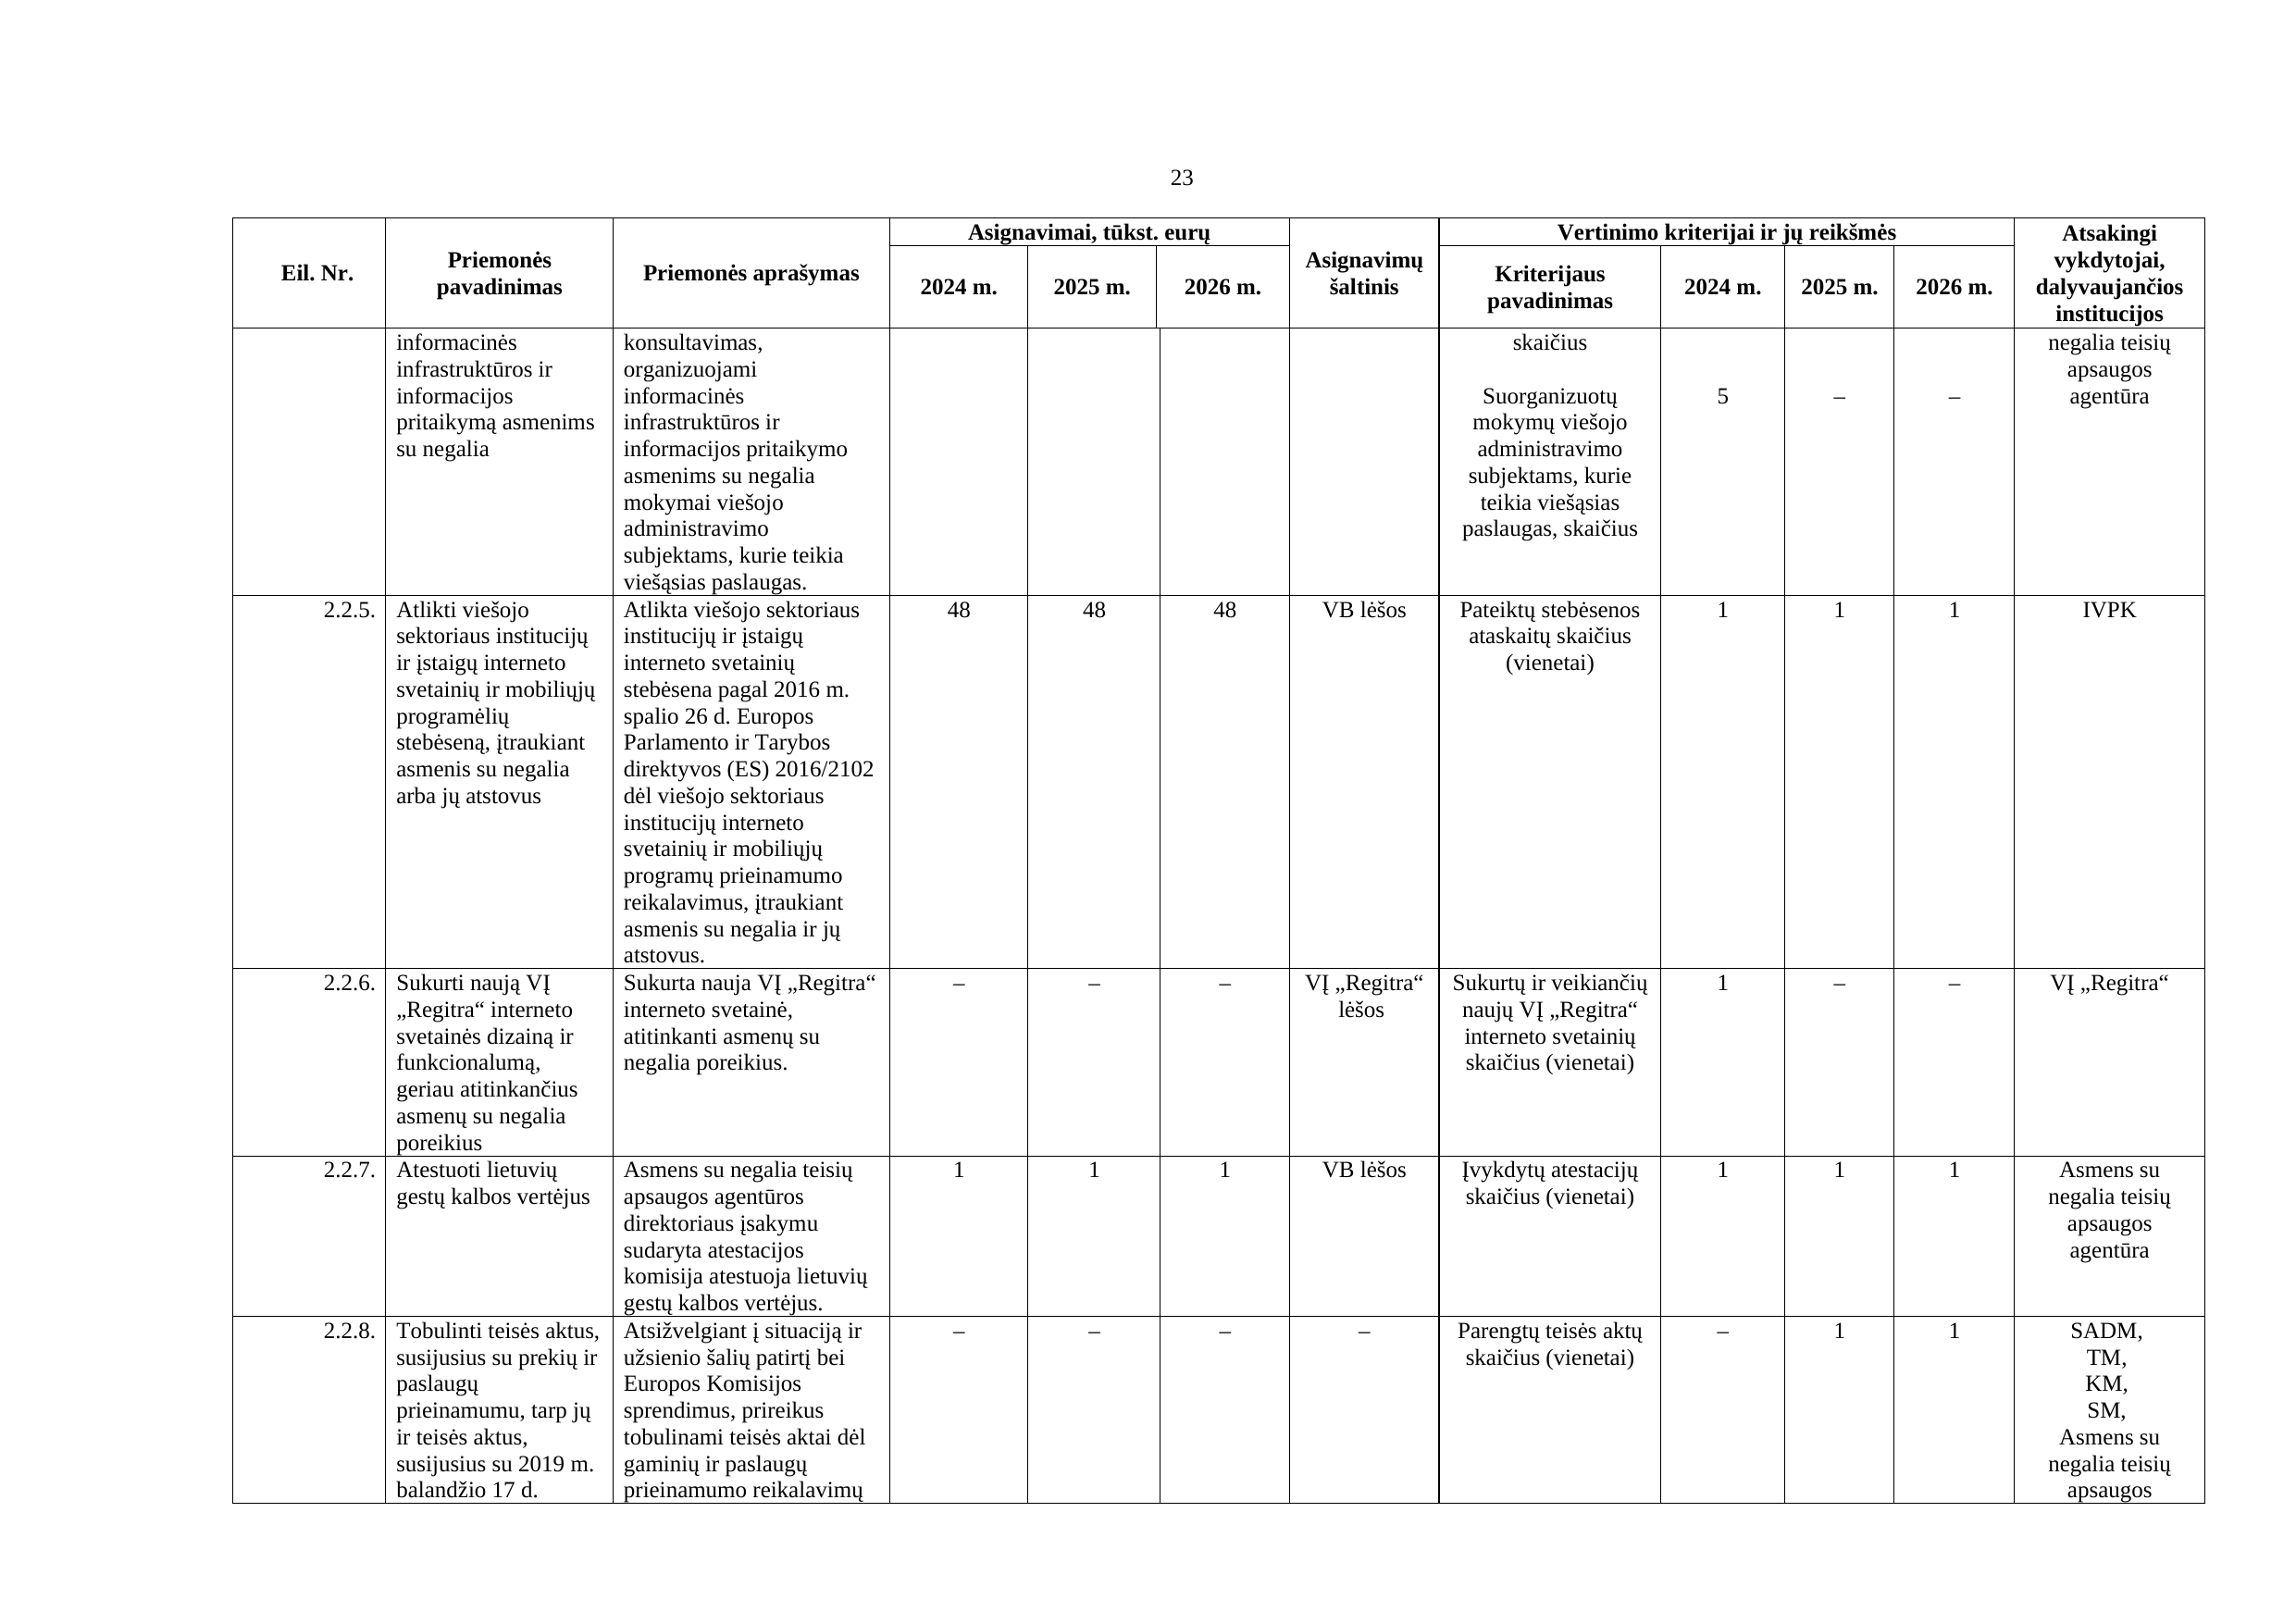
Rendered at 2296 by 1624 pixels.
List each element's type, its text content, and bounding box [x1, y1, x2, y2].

table_cell – [1160, 1317, 1289, 1503]
table_cell [1290, 329, 1438, 595]
table_header Asignavimų šaltinis [1290, 218, 1438, 328]
table_cell Sukurtų ir veikiančių naujų VĮ „Regitra“ interneto svetainių skaičius (vienetai) [1440, 969, 1660, 1155]
table_cell – [1785, 969, 1893, 1155]
table_cell 1 [890, 1157, 1027, 1316]
table_cell – [890, 1317, 1027, 1503]
table_cell – [1894, 969, 2014, 1155]
table_cell VB lėšos [1290, 1157, 1438, 1316]
table_cell skaičius Suorganizuotų mokymų viešojo administravimo subjektams, kurie teikia viešąsias paslaugas, skaičius [1440, 329, 1660, 595]
table_cell – [1160, 969, 1289, 1155]
table_cell 2.2.5. [233, 596, 385, 968]
table_cell Sukurti naują VĮ „Regitra“ interneto svetainės dizainą ir funkcionalumą, geriau atitinkančius asmenų su negalia poreikius [386, 969, 613, 1155]
table_cell [1028, 329, 1160, 595]
table_cell VB lėšos [1290, 596, 1438, 968]
table_cell 1 [1160, 1157, 1289, 1316]
table_cell Asmens su negalia teisių apsaugos agentūros direktoriaus įsakymu sudaryta atestacijos komisija atestuoja lietuvių gestų kalbos vertėjus. [614, 1157, 889, 1316]
table_cell Asmens su negalia teisių apsaugos agentūra [2015, 1157, 2204, 1316]
table_cell 2026 m. [1157, 246, 1289, 328]
table_cell – [1028, 1317, 1160, 1503]
table_cell 48 [1160, 596, 1289, 968]
table_cell negalia teisių apsaugos agentūra [2015, 329, 2204, 595]
table_cell konsultavimas, organizuojami informacinės infrastruktūros ir informacijos pritaikymo asmenims su negalia mokymai viešojo administravimo subjektams, kurie teikia viešąsias paslaugas. [614, 329, 889, 595]
table_cell 2.2.7. [233, 1157, 385, 1316]
table_cell 1 [1661, 596, 1784, 968]
table_cell 1 [1894, 596, 2014, 968]
table_cell 2026 m. [1894, 246, 2014, 328]
table_cell 2.2.8. [233, 1317, 385, 1503]
table_cell Atsižvelgiant į situaciją ir užsienio šalių patirtį bei Europos Komisijos sprendimus, prireikus tobulinami teisės aktai dėl gaminių ir paslaugų prieinamumo reikalavimų [614, 1317, 889, 1503]
table_cell 1 [1785, 1157, 1893, 1316]
table_cell 1 [1785, 1317, 1893, 1503]
table_cell 2024 m. [890, 246, 1027, 328]
table_cell – [1028, 969, 1160, 1155]
table_cell – [1785, 329, 1893, 595]
table_cell VĮ „Regitra“ lėšos [1290, 969, 1438, 1155]
table_cell Atlikta viešojo sektoriaus institucijų ir įstaigų interneto svetainių stebėsena pagal 2016 m. spalio 26 d. Europos Parlamento ir Tarybos direktyvos (ES) 2016/2102 dėl viešojo sektoriaus institucijų interneto svetainių ir mobiliųjų programų prieinamumo reikalavimus, įtraukiant asmenis su negalia ir jų atstovus. [614, 596, 889, 968]
table_cell 2025 m. [1028, 246, 1156, 328]
table_cell [890, 329, 1027, 595]
table_cell Parengtų teisės aktų skaičius (vienetai) [1440, 1317, 1660, 1503]
table_cell Įvykdytų atestacijų skaičius (vienetai) [1440, 1157, 1660, 1316]
table_cell informacinės infrastruktūros ir informacijos pritaikymą asmenims su negalia [386, 329, 613, 595]
table_cell 1 [1894, 1157, 2014, 1316]
table_cell VĮ „Regitra“ [2015, 969, 2204, 1155]
table_cell 2025 m. [1785, 246, 1893, 328]
table_cell – [1661, 1317, 1784, 1503]
table_cell 1 [1894, 1317, 2014, 1503]
table_cell Atlikti viešojo sektoriaus institucijų ir įstaigų interneto svetainių ir mobiliųjų programėlių stebėseną, įtraukiant asmenis su negalia arba jų atstovus [386, 596, 613, 968]
table_cell Pateiktų stebėsenos ataskaitų skaičius (vienetai) [1440, 596, 1660, 968]
table_header Priemonės aprašymas [614, 218, 889, 328]
table_header Eil. Nr. [233, 218, 385, 328]
table_cell [1160, 329, 1289, 595]
table_cell 1 [1028, 1157, 1160, 1316]
table_cell [233, 329, 385, 595]
table_header Atsakingi vykdytojai, dalyvaujančios institucijos [2015, 218, 2204, 328]
table_cell 1 [1661, 969, 1784, 1155]
table_header Vertinimo kriterijai ir jų reikšmės [1440, 218, 2014, 244]
table_cell 2024 m. [1661, 246, 1784, 328]
table_cell – [1894, 329, 2014, 595]
table_cell – [890, 969, 1027, 1155]
table_cell Atestuoti lietuvių gestų kalbos vertėjus [386, 1157, 613, 1316]
table_cell – [1290, 1317, 1438, 1503]
table_cell Kriterijaus pavadinimas [1440, 246, 1660, 328]
table_cell IVPK [2015, 596, 2204, 968]
table_cell 2.2.6. [233, 969, 385, 1155]
table_cell Sukurta nauja VĮ „Regitra“ interneto svetainė, atitinkanti asmenų su negalia poreikius. [614, 969, 889, 1155]
table_cell 1 [1785, 596, 1893, 968]
table_cell 5 [1661, 329, 1784, 595]
table_cell 1 [1661, 1157, 1784, 1316]
table_header Asignavimai, tūkst. eurų [890, 218, 1289, 244]
table_cell SADM, TM, KM, SM, Asmens su negalia teisių apsaugos [2015, 1317, 2204, 1503]
table_cell 48 [890, 596, 1027, 968]
table_cell 48 [1028, 596, 1160, 968]
table_cell Tobulinti teisės aktus, susijusius su prekių ir paslaugų prieinamumu, tarp jų ir teisės aktus, susijusius su 2019 m. balandžio 17 d. [386, 1317, 613, 1503]
table_header Priemonės pavadinimas [386, 218, 613, 328]
